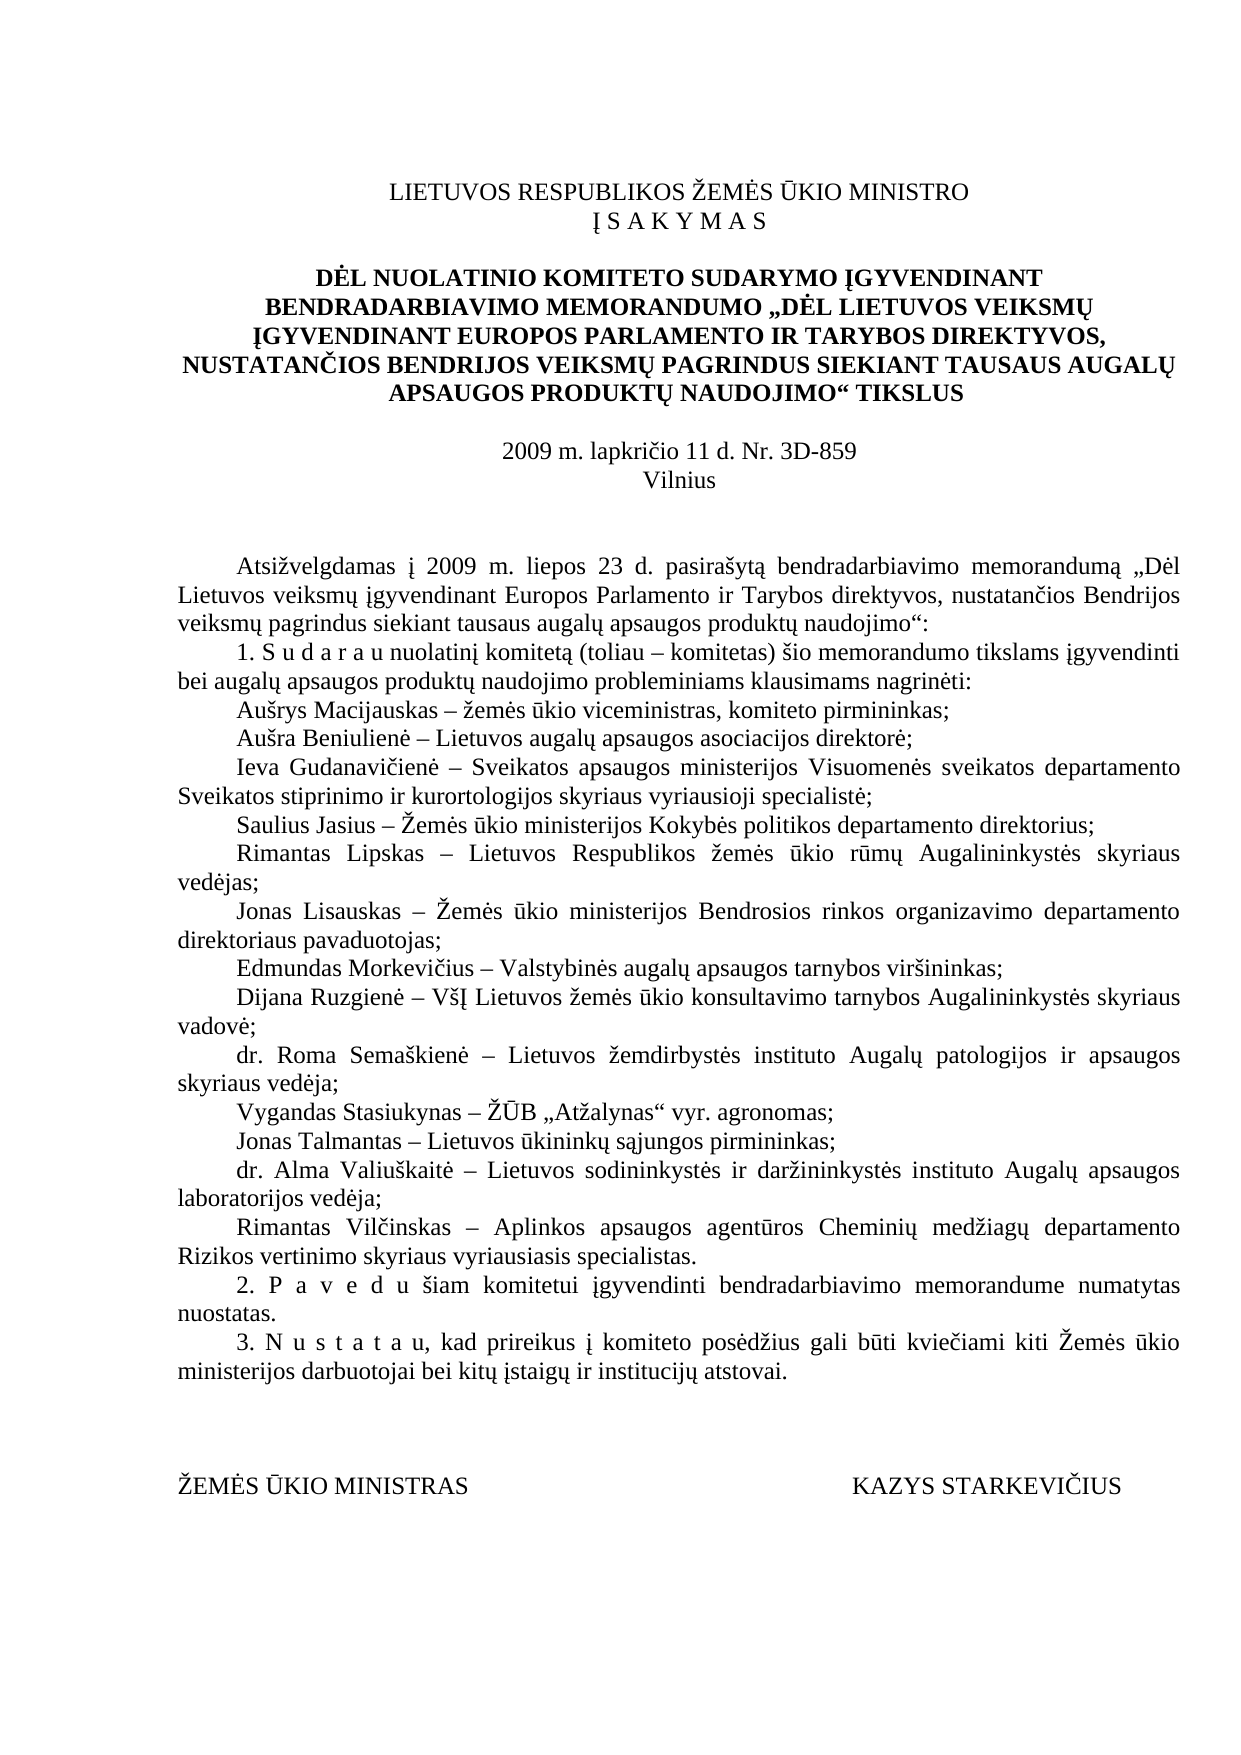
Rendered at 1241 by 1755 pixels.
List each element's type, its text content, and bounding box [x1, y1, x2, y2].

text Dijana Ruzgienė – VšĮ Lietuvos žemės ūkio konsultavimo tarnybos Augalininkystės skyriaus vadovė; [177, 982, 1181, 1040]
text Edmundas Morkevičius – Valstybinės augalų apsaugos tarnybos viršininkas; [177, 953, 1181, 982]
text 2. P a v e d u šiam komitetui įgyvendinti bendradarbiavimo memorandume numatytas nuostatas. [177, 1270, 1181, 1327]
text Saulius Jasius – Žemės ūkio ministerijos Kokybės politikos departamento direktorius; [177, 810, 1181, 838]
text Aušra Beniulienė – Lietuvos augalų apsaugos asociacijos direktorė; [177, 723, 1181, 752]
text Vilnius [177, 465, 1181, 493]
text Jonas Lisauskas – Žemės ūkio ministerijos Bendrosios rinkos organizavimo departamento direktoriaus pavaduotojas; [177, 896, 1181, 953]
text 2009 m. lapkričio 11 d. Nr. 3D-859 [177, 436, 1181, 465]
text Rimantas Vilčinskas – Aplinkos apsaugos agentūros Cheminių medžiagų departamento Rizikos vertinimo skyriaus vyriausiasis specialistas. [177, 1212, 1181, 1270]
text DĖL NUOLATINIO KOMITETO SUDARYMO ĮGYVENDINANT BENDRADARBIAVIMO MEMORANDUMO „DĖL LIETUVOS VEIKSMŲ ĮGYVENDINANT EUROPOS PARLAMENTO IR TARYBOS DIREKTYVOS, NUSTATANČIOS BENDRIJOS VEIKSMŲ PAGRINDUS SIEKIANT TAUSAUS AUGALŲ APSAUGOS PRODUKTŲ NAUDOJIMO“ TIKSLUS [177, 263, 1181, 407]
text 1. S u d a r a u nuolatinį komitetą (toliau – komitetas) šio memorandumo tikslams įgyvendinti bei augalų apsaugos produktų naudojimo probleminiams klausimams nagrinėti: [177, 637, 1181, 695]
text Ieva Gudanavičienė – Sveikatos apsaugos ministerijos Visuomenės sveikatos departamento Sveikatos stiprinimo ir kurortologijos skyriaus vyriausioji specialistė; [177, 752, 1181, 810]
text Aušrys Macijauskas – žemės ūkio viceministras, komiteto pirmininkas; [177, 695, 1181, 723]
text Žemės ūkio ministras Kazys Starkevičius [177, 1471, 1181, 1500]
text Rimantas Lipskas – Lietuvos Respublikos žemės ūkio rūmų Augalininkystės skyriaus vedėjas; [177, 838, 1181, 896]
text 3. N u s t a t a u, kad prireikus į komiteto posėdžius gali būti kviečiami kiti Žemės ūkio ministerijos darbuotojai bei kitų įstaigų ir institucijų atstovai. [177, 1327, 1181, 1385]
text Jonas Talmantas – Lietuvos ūkininkų sąjungos pirmininkas; [177, 1126, 1181, 1155]
text dr. Alma Valiuškaitė – Lietuvos sodininkystės ir daržininkystės instituto Augalų apsaugos laboratorijos vedėja; [177, 1155, 1181, 1212]
text Vygandas Stasiukynas – ŽŪB „Atžalynas“ vyr. agronomas; [177, 1097, 1181, 1126]
text LIETUVOS RESPUBLIKOS ŽEMĖS ŪKIO MINISTRO [177, 177, 1181, 206]
text dr. Roma Semaškienė – Lietuvos žemdirbystės instituto Augalų patologijos ir apsaugos skyriaus vedėja; [177, 1040, 1181, 1097]
text Atsižvelgdamas į 2009 m. liepos 23 d. pasirašytą bendradarbiavimo memorandumą „Dėl Lietuvos veiksmų įgyvendinant Europos Parlamento ir Tarybos direktyvos, nustatančios Bendrijos veiksmų pagrindus siekiant tausaus augalų apsaugos produktų naudojimo“: [177, 551, 1181, 637]
text Į S A K Y M A S [177, 206, 1181, 235]
